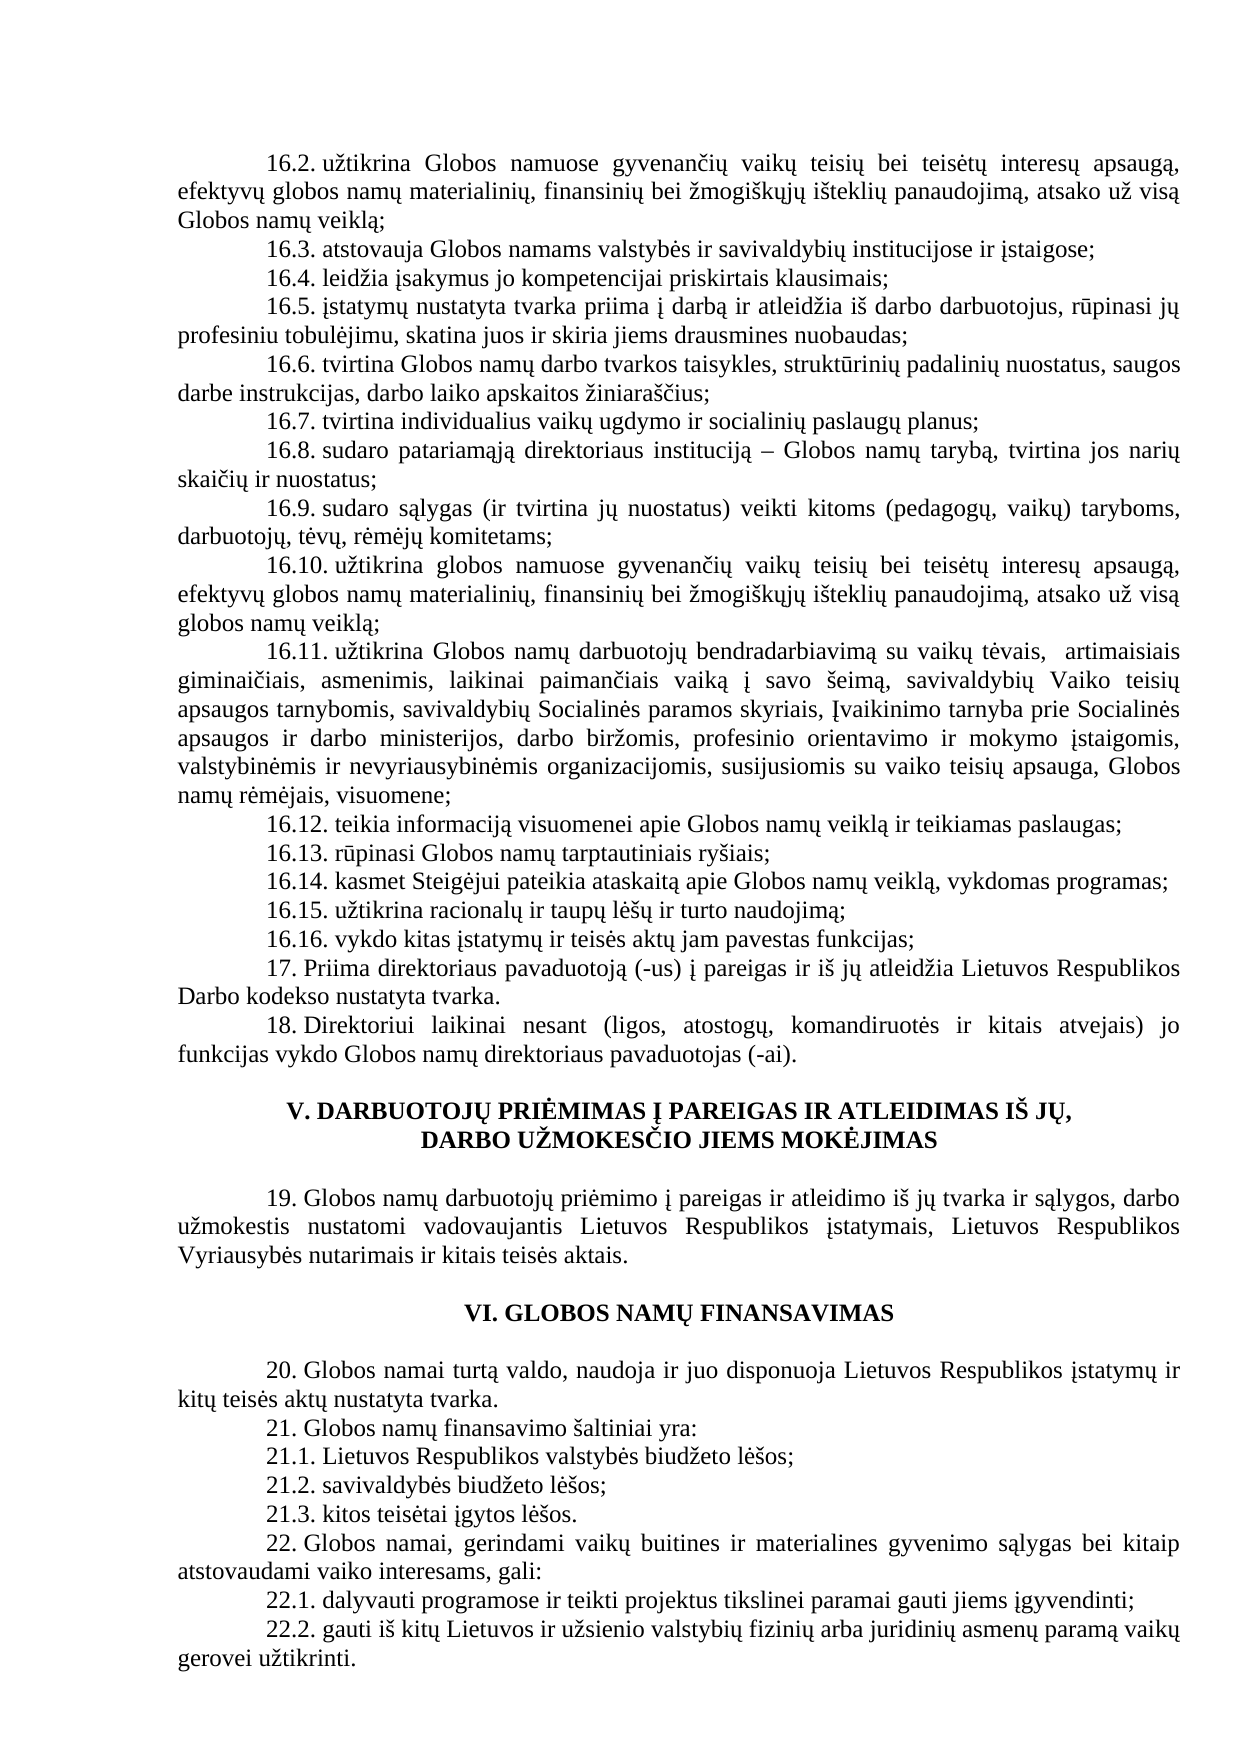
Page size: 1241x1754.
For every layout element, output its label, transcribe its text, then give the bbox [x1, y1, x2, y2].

text 21. Globos namų finansavimo šaltiniai yra: [177, 1413, 1181, 1441]
text VI. GLOBOS NAMŲ FINANSAVIMAS [177, 1298, 1181, 1326]
text 17. Priima direktoriaus pavaduotoją (-us) į pareigas ir iš jų atleidžia Lietuvos Respublikos Darbo kodekso nustatyta tvarka. [177, 953, 1181, 1010]
text 16.4. leidžia įsakymus jo kompetencijai priskirtais klausimais; [177, 263, 1181, 291]
text 22.1. dalyvauti programose ir teikti projektus tikslinei paramai gauti jiems įgyvendinti; [177, 1585, 1181, 1614]
text 21.1. Lietuvos Respublikos valstybės biudžeto lėšos; [177, 1441, 1181, 1470]
text 16.15. užtikrina racionalų ir taupų lėšų ir turto naudojimą; [177, 895, 1181, 924]
text DARBO UŽMOKESČIO JIEMS MOKĖJIMAS [177, 1125, 1181, 1154]
text 16.13. rūpinasi Globos namų tarptautiniais ryšiais; [177, 838, 1181, 866]
text 16.6. tvirtina Globos namų darbo tvarkos taisykles, struktūrinių padalinių nuostatus, saugos darbe instrukcijas, darbo laiko apskaitos žiniaraščius; [177, 349, 1181, 406]
text 16.8. sudaro patariamąją direktoriaus instituciją – Globos namų tarybą, tvirtina jos narių skaičių ir nuostatus; [177, 435, 1181, 493]
text 16.5. įstatymų nustatyta tvarka priima į darbą ir atleidžia iš darbo darbuotojus, rūpinasi jų profesiniu tobulėjimu, skatina juos ir skiria jiems drausmines nuobaudas; [177, 291, 1181, 349]
text V. DARBUOTOJŲ PRIĖMIMAS Į PAREIGAS IR ATLEIDIMAS IŠ JŲ, [177, 1096, 1181, 1125]
text 16.7. tvirtina individualius vaikų ugdymo ir socialinių paslaugų planus; [177, 406, 1181, 435]
text 21.3. kitos teisėtai įgytos lėšos. [177, 1499, 1181, 1528]
text 18. Direktoriui laikinai nesant (ligos, atostogų, komandiruotės ir kitais atvejais) jo funkcijas vykdo Globos namų direktoriaus pavaduotojas (-ai). [177, 1010, 1181, 1068]
text 19. Globos namų darbuotojų priėmimo į pareigas ir atleidimo iš jų tvarka ir sąlygos, darbo užmokestis nustatomi vadovaujantis Lietuvos Respublikos įstatymais, Lietuvos Respublikos Vyriausybės nutarimais ir kitais teisės aktais. [177, 1183, 1181, 1269]
text 16.14. kasmet Steigėjui pateikia ataskaitą apie Globos namų veiklą, vykdomas programas; [177, 866, 1181, 895]
text 16.2. užtikrina Globos namuose gyvenančių vaikų teisių bei teisėtų interesų apsaugą, efektyvų globos namų materialinių, finansinių bei žmogiškųjų išteklių panaudojimą, atsako už visą Globos namų veiklą; [177, 148, 1181, 234]
text 16.3. atstovauja Globos namams valstybės ir savivaldybių institucijose ir įstaigose; [177, 234, 1181, 263]
text 16.16. vykdo kitas įstatymų ir teisės aktų jam pavestas funkcijas; [177, 924, 1181, 953]
text 21.2. savivaldybės biudžeto lėšos; [177, 1470, 1181, 1499]
text 16.10. užtikrina globos namuose gyvenančių vaikų teisių bei teisėtų interesų apsaugą, efektyvų globos namų materialinių, finansinių bei žmogiškųjų išteklių panaudojimą, atsako už visą globos namų veiklą; [177, 550, 1181, 636]
text 16.9. sudaro sąlygas (ir tvirtina jų nuostatus) veikti kitoms (pedagogų, vaikų) taryboms, darbuotojų, tėvų, rėmėjų komitetams; [177, 493, 1181, 550]
text 16.12. teikia informaciją visuomenei apie Globos namų veiklą ir teikiamas paslaugas; [177, 809, 1181, 838]
text 22.2. gauti iš kitų Lietuvos ir užsienio valstybių fizinių arba juridinių asmenų paramą vaikų gerovei užtikrinti. [177, 1614, 1181, 1671]
text 16.11. užtikrina Globos namų darbuotojų bendradarbiavimą su vaikų tėvais, artimaisiais giminaičiais, asmenimis, laikinai paimančiais vaiką į savo šeimą, savivaldybių Vaiko teisių apsaugos tarnybomis, savivaldybių Socialinės paramos skyriais, Įvaikinimo tarnyba prie Socialinės apsaugos ir darbo ministerijos, darbo biržomis, profesinio orientavimo ir mokymo įstaigomis, valstybinėmis ir nevyriausybinėmis organizacijomis, susijusiomis su vaiko teisių apsauga, Globos namų rėmėjais, visuomene; [177, 636, 1181, 809]
text 22. Globos namai, gerindami vaikų buitines ir materialines gyvenimo sąlygas bei kitaip atstovaudami vaiko interesams, gali: [177, 1528, 1181, 1585]
text 20. Globos namai turtą valdo, naudoja ir juo disponuoja Lietuvos Respublikos įstatymų ir kitų teisės aktų nustatyta tvarka. [177, 1355, 1181, 1413]
